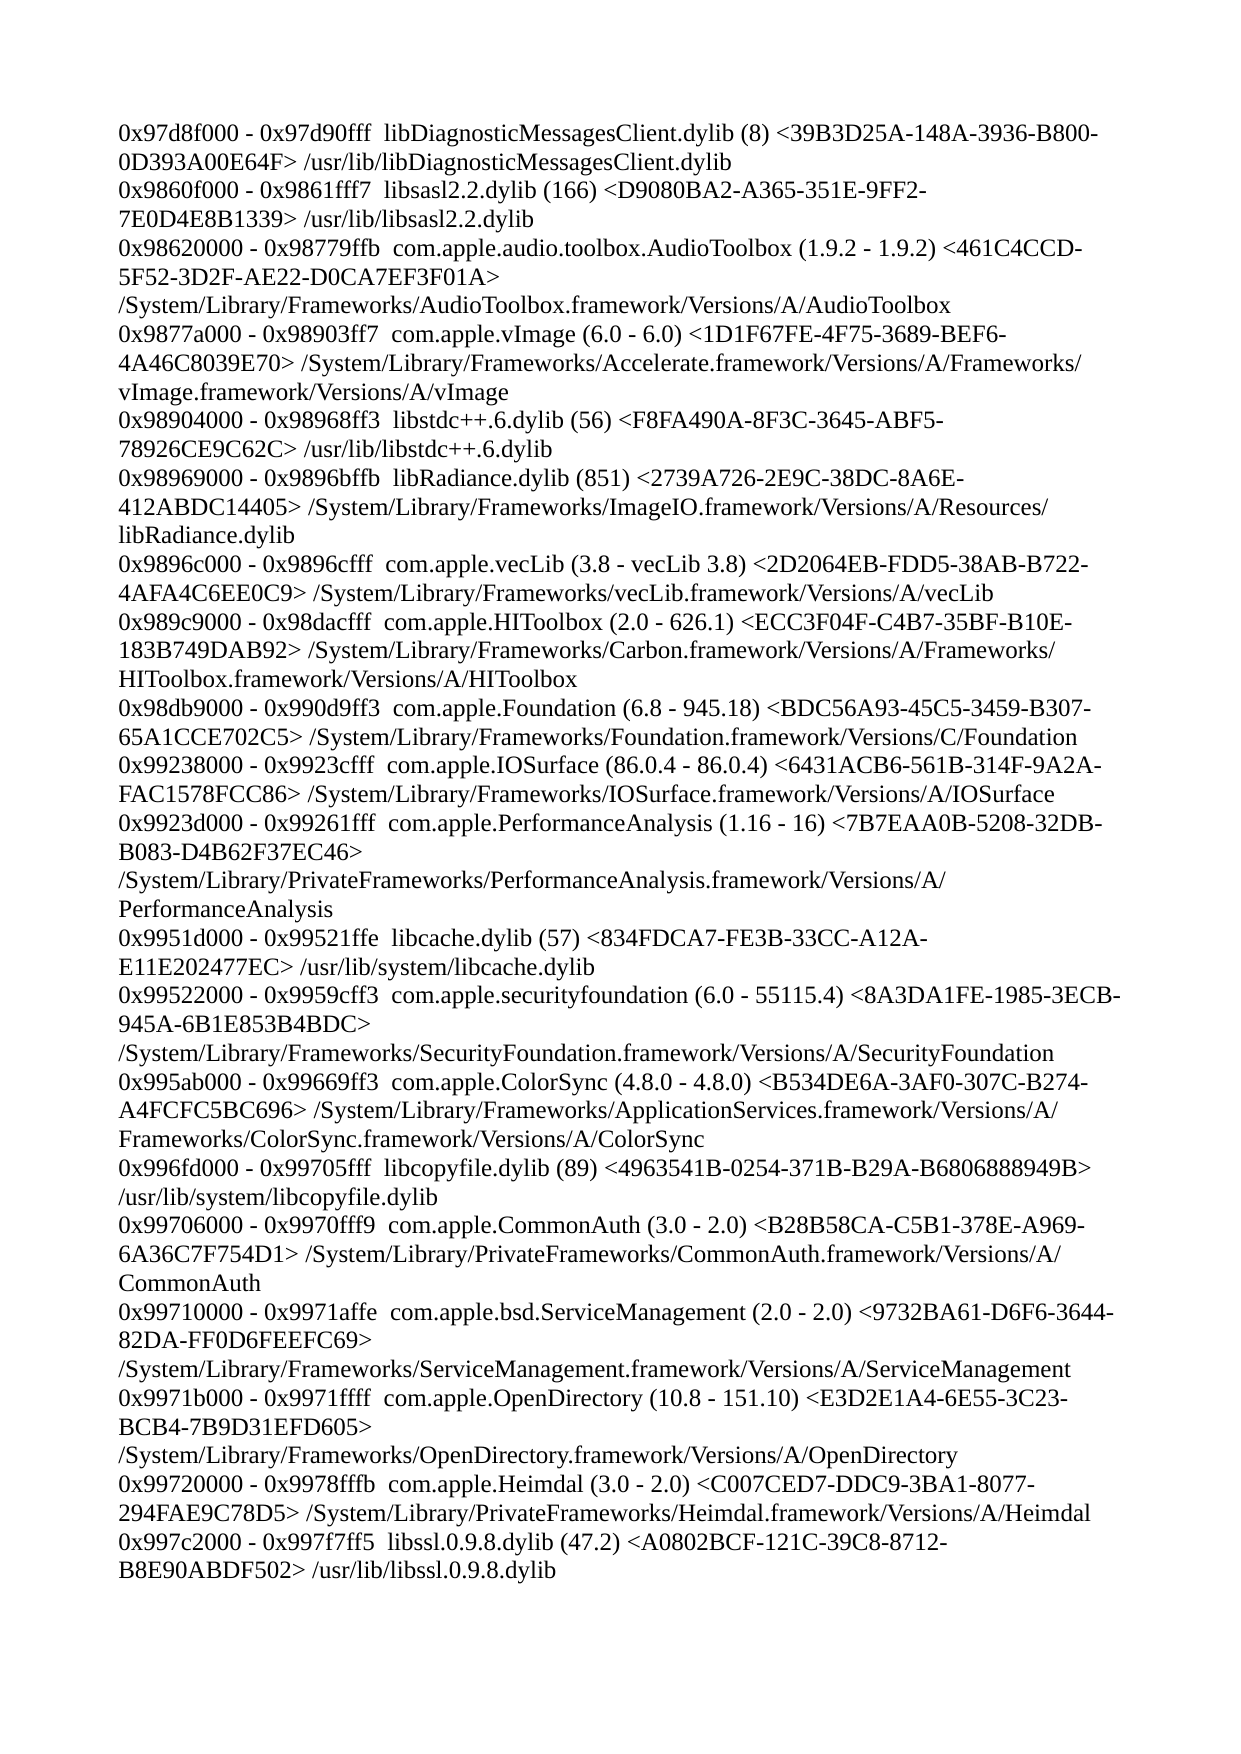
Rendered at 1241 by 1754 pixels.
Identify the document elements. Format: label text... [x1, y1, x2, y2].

text 0x99710000 - 0x9971affe com.apple.bsd.ServiceManagement (2.0 - 2.0) <9732BA61-D6F6-3644-82DA-FF0D6FEEFC69> /System/Library/Frameworks/ServiceManagement.framework/Versions/A/ServiceManagement [118, 1297, 1122, 1383]
text 0x9971b000 - 0x9971ffff com.apple.OpenDirectory (10.8 - 151.10) <E3D2E1A4-6E55-3C23-BCB4-7B9D31EFD605> /System/Library/Frameworks/OpenDirectory.framework/Versions/A/OpenDirectory [118, 1383, 1122, 1469]
text 0x99720000 - 0x9978fffb com.apple.Heimdal (3.0 - 2.0) <C007CED7-DDC9-3BA1-8077-294FAE9C78D5> /System/Library/PrivateFrameworks/Heimdal.framework/Versions/A/Heimdal [118, 1469, 1122, 1527]
text 0x98969000 - 0x9896bffb libRadiance.dylib (851) <2739A726-2E9C-38DC-8A6E-412ABDC14405> /System/Library/Frameworks/ImageIO.framework/Versions/A/Resources/libRadiance.dylib [118, 463, 1122, 549]
text 0x995ab000 - 0x99669ff3 com.apple.ColorSync (4.8.0 - 4.8.0) <B534DE6A-3AF0-307C-B274-A4FCFC5BC696> /System/Library/Frameworks/ApplicationServices.framework/Versions/A/Frameworks/ColorSync.framework/Versions/A/ColorSync [118, 1067, 1122, 1153]
text 0x98620000 - 0x98779ffb com.apple.audio.toolbox.AudioToolbox (1.9.2 - 1.9.2) <461C4CCD-5F52-3D2F-AE22-D0CA7EF3F01A> /System/Library/Frameworks/AudioToolbox.framework/Versions/A/AudioToolbox [118, 233, 1122, 319]
text 0x98904000 - 0x98968ff3 libstdc++.6.dylib (56) <F8FA490A-8F3C-3645-ABF5-78926CE9C62C> /usr/lib/libstdc++.6.dylib [118, 406, 1122, 463]
text 0x997c2000 - 0x997f7ff5 libssl.0.9.8.dylib (47.2) <A0802BCF-121C-39C8-8712-B8E90ABDF502> /usr/lib/libssl.0.9.8.dylib [118, 1527, 1122, 1584]
text 0x989c9000 - 0x98dacfff com.apple.HIToolbox (2.0 - 626.1) <ECC3F04F-C4B7-35BF-B10E-183B749DAB92> /System/Library/Frameworks/Carbon.framework/Versions/A/Frameworks/HIToolbox.framework/Versions/A/HIToolbox [118, 607, 1122, 693]
text 0x99706000 - 0x9970fff9 com.apple.CommonAuth (3.0 - 2.0) <B28B58CA-C5B1-378E-A969-6A36C7F754D1> /System/Library/PrivateFrameworks/CommonAuth.framework/Versions/A/CommonAuth [118, 1211, 1122, 1297]
text 0x97d8f000 - 0x97d90fff libDiagnosticMessagesClient.dylib (8) <39B3D25A-148A-3936-B800-0D393A00E64F> /usr/lib/libDiagnosticMessagesClient.dylib [118, 118, 1122, 176]
text 0x99238000 - 0x9923cfff com.apple.IOSurface (86.0.4 - 86.0.4) <6431ACB6-561B-314F-9A2A-FAC1578FCC86> /System/Library/Frameworks/IOSurface.framework/Versions/A/IOSurface [118, 751, 1122, 808]
text 0x9877a000 - 0x98903ff7 com.apple.vImage (6.0 - 6.0) <1D1F67FE-4F75-3689-BEF6-4A46C8039E70> /System/Library/Frameworks/Accelerate.framework/Versions/A/Frameworks/vImage.framework/Versions/A/vImage [118, 319, 1122, 406]
text 0x9923d000 - 0x99261fff com.apple.PerformanceAnalysis (1.16 - 16) <7B7EAA0B-5208-32DB-B083-D4B62F37EC46> /System/Library/PrivateFrameworks/PerformanceAnalysis.framework/Versions/A/PerformanceAnalysis [118, 808, 1122, 923]
text 0x996fd000 - 0x99705fff libcopyfile.dylib (89) <4963541B-0254-371B-B29A-B6806888949B> /usr/lib/system/libcopyfile.dylib [118, 1153, 1122, 1211]
text 0x9951d000 - 0x99521ffe libcache.dylib (57) <834FDCA7-FE3B-33CC-A12A-E11E202477EC> /usr/lib/system/libcache.dylib [118, 923, 1122, 981]
text 0x98db9000 - 0x990d9ff3 com.apple.Foundation (6.8 - 945.18) <BDC56A93-45C5-3459-B307-65A1CCE702C5> /System/Library/Frameworks/Foundation.framework/Versions/C/Foundation [118, 693, 1122, 751]
text 0x9896c000 - 0x9896cfff com.apple.vecLib (3.8 - vecLib 3.8) <2D2064EB-FDD5-38AB-B722-4AFA4C6EE0C9> /System/Library/Frameworks/vecLib.framework/Versions/A/vecLib [118, 549, 1122, 607]
text 0x99522000 - 0x9959cff3 com.apple.securityfoundation (6.0 - 55115.4) <8A3DA1FE-1985-3ECB-945A-6B1E853B4BDC> /System/Library/Frameworks/SecurityFoundation.framework/Versions/A/SecurityFoundation [118, 981, 1122, 1067]
text 0x9860f000 - 0x9861fff7 libsasl2.2.dylib (166) <D9080BA2-A365-351E-9FF2-7E0D4E8B1339> /usr/lib/libsasl2.2.dylib [118, 176, 1122, 233]
